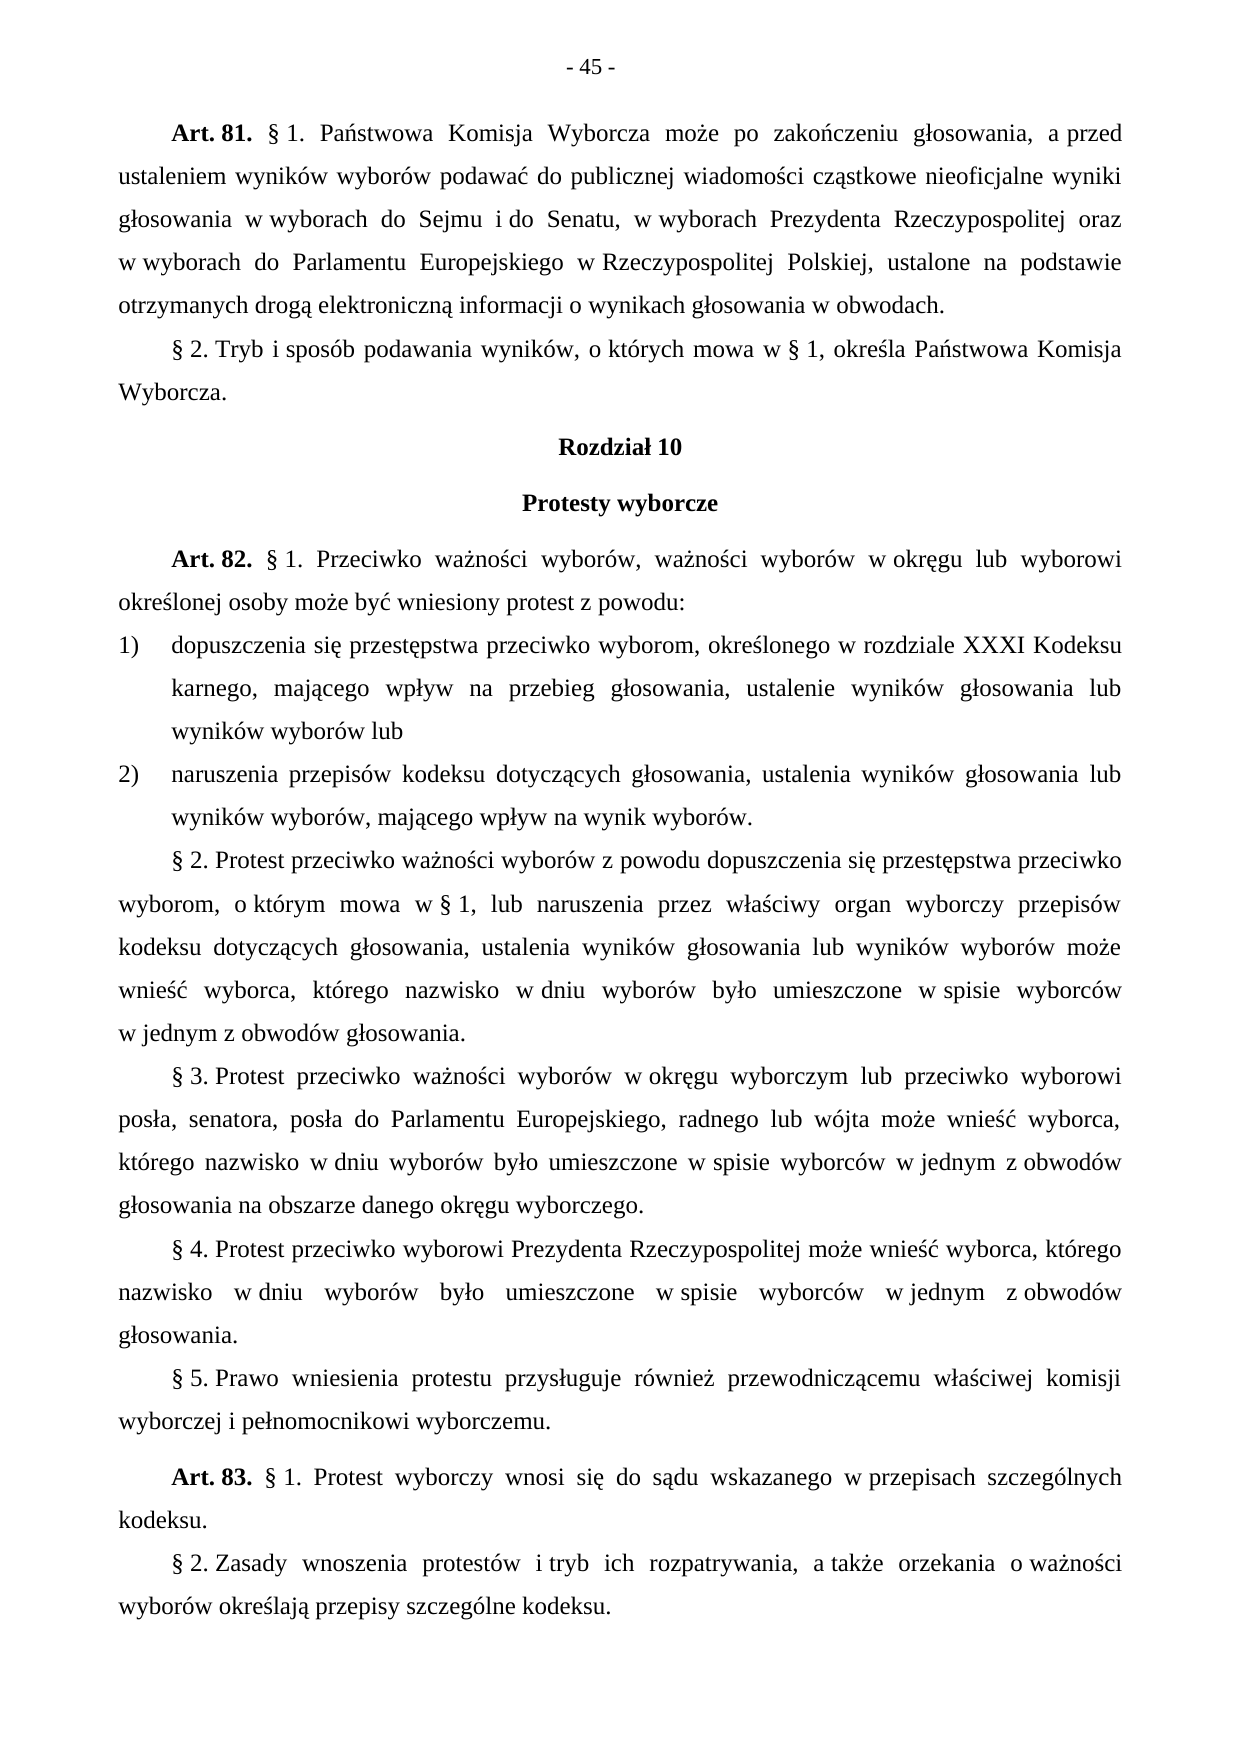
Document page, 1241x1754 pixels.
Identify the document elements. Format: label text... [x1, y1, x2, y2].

text 1) dopuszczenia się przestępstwa przeciwko wyborom, określonego w rozdziale XXXI Kodeksu karnego, mającego wpływ na przebieg głosowania, ustalenie wyników głosowania lub wyników wyborów lub [118, 630, 1122, 745]
text Art. 81. § 1. Państwowa Komisja Wyborcza może po zakończeniu głosowania, a przed ustaleniem wyników wyborów podawać do publicznej wiadomości cząstkowe nieoficjalne wyniki głosowania w wyborach do Sejmu i do Senatu, w wyborach Prezydenta Rzeczypospolitej oraz w wyborach do Parlamentu Europejskiego w Rzeczypospolitej Polskiej, ustalone na podstawie otrzymanych drogą elektroniczną informacji o wynikach głosowania w obwodach. [118, 118, 1122, 319]
text § 2. Zasady wnoszenia protestów i tryb ich rozpatrywania, a także orzekania o ważności wyborów określają przepisy szczególne kodeksu. [118, 1548, 1122, 1620]
text Protesty wyborcze [118, 488, 1122, 517]
text § 4. Protest przeciwko wyborowi Prezydenta Rzeczypospolitej może wnieść wyborca, którego nazwisko w dniu wyborów było umieszczone w spisie wyborców w jednym z obwodów głosowania. [118, 1234, 1122, 1349]
text Art. 82. § 1. Przeciwko ważności wyborów, ważności wyborów w okręgu lub wyborowi określonej osoby może być wniesiony protest z powodu: [118, 544, 1122, 616]
text Art. 83. § 1. Protest wyborczy wnosi się do sądu wskazanego w przepisach szczególnych kodeksu. [118, 1462, 1122, 1534]
text § 2. Tryb i sposób podawania wyników, o których mowa w § 1, określa Państwowa Komisja Wyborcza. [118, 334, 1122, 406]
text § 5. Prawo wniesienia protestu przysługuje również przewodniczącemu właściwej komisji wyborczej i pełnomocnikowi wyborczemu. [118, 1363, 1122, 1435]
text § 2. Protest przeciwko ważności wyborów z powodu dopuszczenia się przestępstwa przeciwko wyborom, o którym mowa w § 1, lub naruszenia przez właściwy organ wyborczy przepisów kodeksu dotyczących głosowania, ustalenia wyników głosowania lub wyników wyborów może wnieść wyborca, którego nazwisko w dniu wyborów było umieszczone w spisie wyborców w jednym z obwodów głosowania. [118, 846, 1122, 1047]
text Rozdział 10 [118, 432, 1122, 461]
text § 3. Protest przeciwko ważności wyborów w okręgu wyborczym lub przeciwko wyborowi posła, senatora, posła do Parlamentu Europejskiego, radnego lub wójta może wnieść wyborca, którego nazwisko w dniu wyborów było umieszczone w spisie wyborców w jednym z obwodów głosowania na obszarze danego okręgu wyborczego. [118, 1061, 1122, 1219]
text 2) naruszenia przepisów kodeksu dotyczących głosowania, ustalenia wyników głosowania lub wyników wyborów, mającego wpływ na wynik wyborów. [118, 759, 1122, 831]
